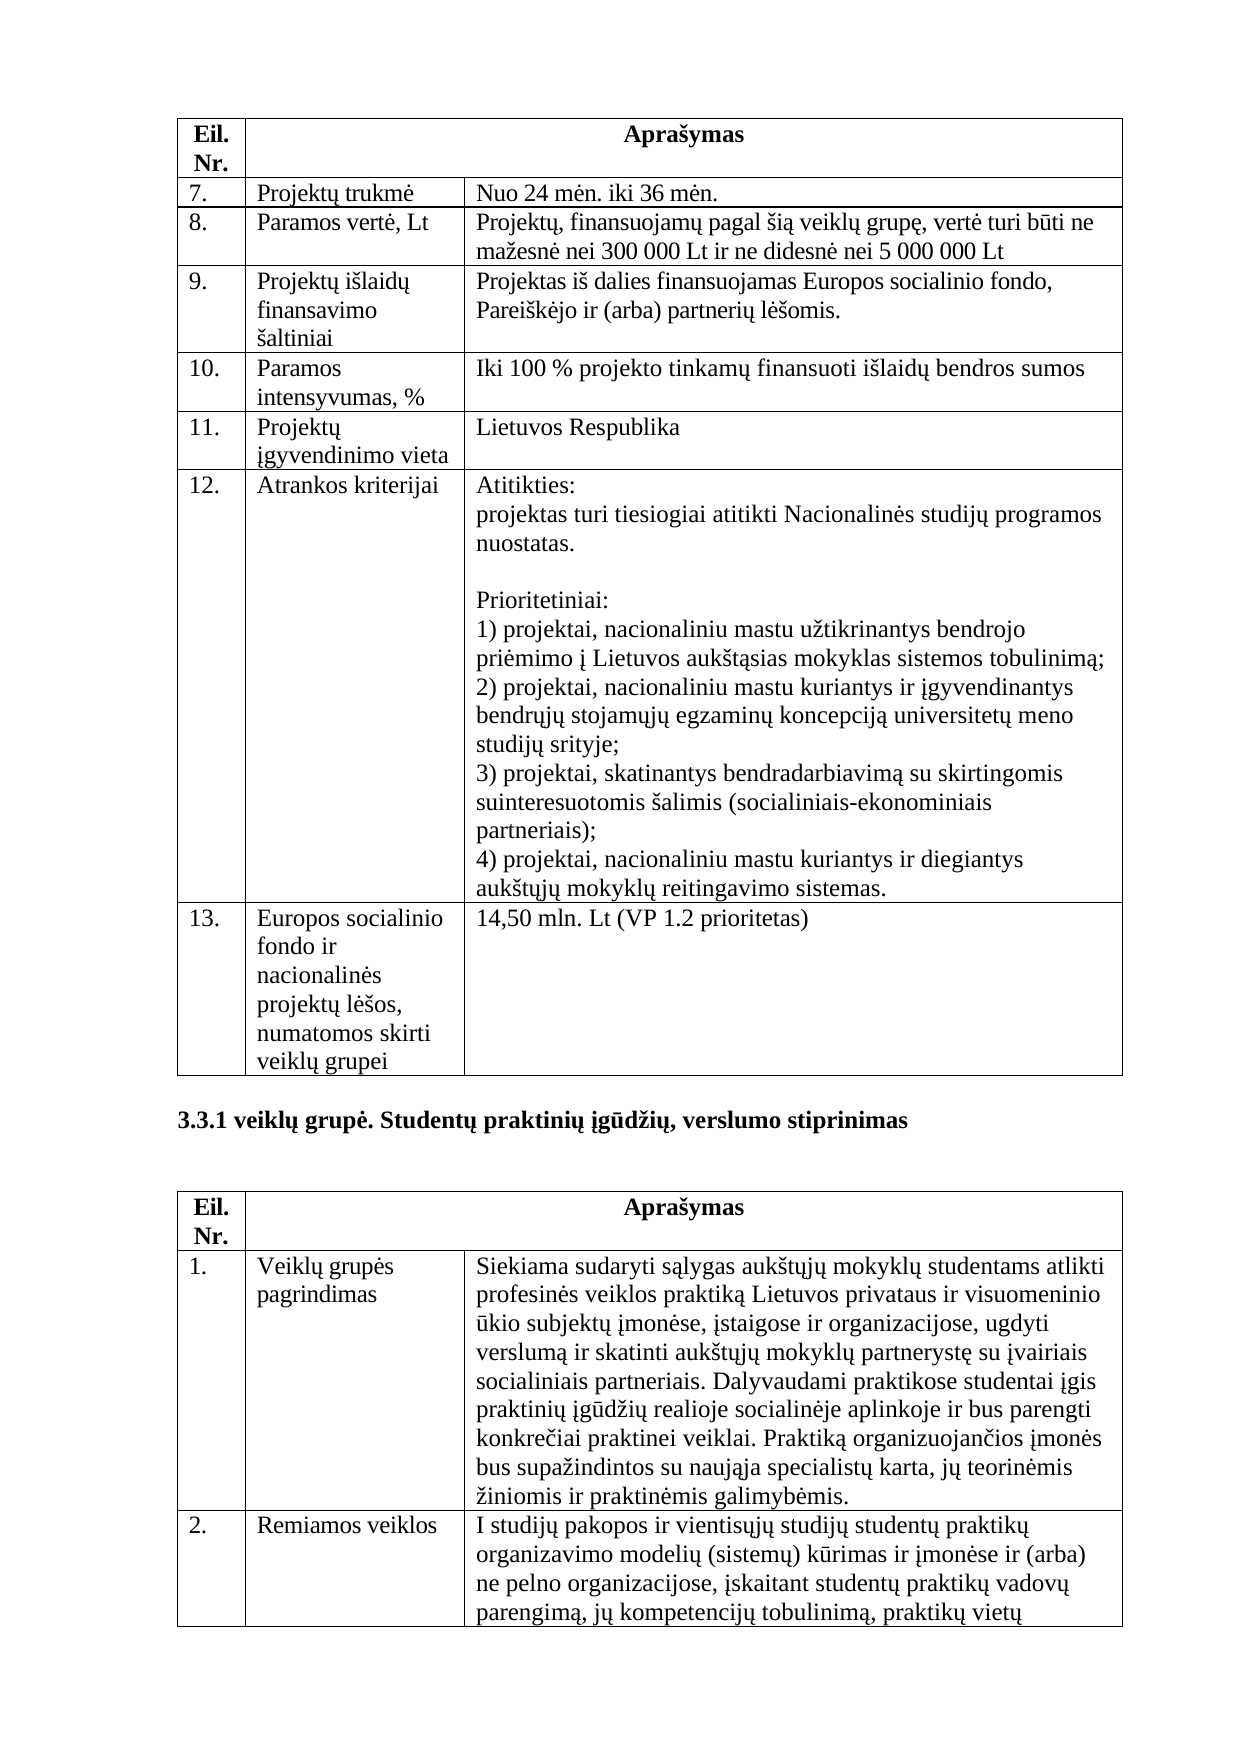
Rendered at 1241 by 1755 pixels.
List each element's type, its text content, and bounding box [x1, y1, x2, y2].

table_cell Remiamos veiklos [246, 1511, 464, 1626]
table_cell Projektų, finansuojamų pagal šią veiklų grupę, vertė turi būti ne mažesnė nei 300 000 Lt ir ne didesnė nei 5 000 000 Lt [465, 208, 1122, 265]
table_cell 7. [178, 178, 245, 206]
table_header Aprašymas [246, 119, 1122, 177]
table_cell Veiklų grupės pagrindimas [246, 1251, 464, 1509]
table_cell Nuo 24 mėn. iki 36 mėn. [465, 178, 1122, 206]
table_cell 9. [178, 266, 245, 352]
table_cell Lietuvos Respublika [465, 412, 1122, 469]
table_cell Projektas iš dalies finansuojamas Europos socialinio fondo, Pareiškėjo ir (arba) partnerių lėšomis. [465, 266, 1122, 352]
table_cell 11. [178, 412, 245, 469]
table_cell Iki 100 % projekto tinkamų finansuoti išlaidų bendros sumos [465, 353, 1122, 411]
table_cell 13. [178, 903, 245, 1075]
table_cell Projektų įgyvendinimo vieta [246, 412, 464, 469]
table_cell Paramos vertė, Lt [246, 208, 464, 265]
table_cell 10. [178, 353, 245, 411]
table_cell Paramos intensyvumas, % [246, 353, 464, 411]
table_cell 1. [178, 1251, 245, 1509]
table_cell 8. [178, 208, 245, 265]
table_cell Europos socialinio fondo ir nacionalinės projektų lėšos, numatomos skirti veiklų grupei [246, 903, 464, 1075]
table_cell 14,50 mln. Lt (VP 1.2 prioritetas) [465, 903, 1122, 1075]
table_header Eil. Nr. [178, 119, 245, 177]
table_cell Siekiama sudaryti sąlygas aukštųjų mokyklų studentams atlikti profesinės veiklos praktiką Lietuvos privataus ir visuomeninio ūkio subjektų įmonėse, įstaigose ir organizacijose, ugdyti verslumą ir skatinti aukštųjų mokyklų partnerystę su įvairiais socialiniais partneriais. Dalyvaudami praktikose studentai įgis praktinių įgūdžių realioje socialinėje aplinkoje ir bus parengti konkrečiai praktinei veiklai. Praktiką organizuojančios įmonės bus supažindintos su naująja specialistų karta, jų teorinėmis žiniomis ir praktinėmis galimybėmis. [465, 1251, 1122, 1509]
table_cell 12. [178, 470, 245, 902]
table_cell Projektų trukmė [246, 178, 464, 206]
table_cell 2. [178, 1511, 245, 1626]
table_cell Atitikties: projektas turi tiesiogiai atitikti Nacionalinės studijų programos nuostatas. Prioritetiniai: 1) projektai, nacionaliniu mastu užtikrinantys bendrojo priėmimo į Lietuvos aukštąsias mokyklas sistemos tobulinimą; 2) projektai, nacionaliniu mastu kuriantys ir įgyvendinantys bendrųjų stojamųjų egzaminų koncepciją universitetų meno studijų srityje; 3) projektai, skatinantys bendradarbiavimą su skirtingomis suinteresuotomis šalimis (socialiniais-ekonominiais partneriais); 4) projektai, nacionaliniu mastu kuriantys ir diegiantys aukštųjų mokyklų reitingavimo sistemas. [465, 470, 1122, 902]
table_cell Atrankos kriterijai [246, 470, 464, 902]
table_header Eil. Nr. [178, 1192, 245, 1250]
table_cell Projektų išlaidų finansavimo šaltiniai [246, 266, 464, 352]
text 3.3.1 veiklų grupė. Studentų praktinių įgūdžių, verslumo stiprinimas [177, 1105, 1181, 1134]
table_cell I studijų pakopos ir vientisųjų studijų studentų praktikų organizavimo modelių (sistemų) kūrimas ir įmonėse ir (arba) ne pelno organizacijose, įskaitant studentų praktikų vadovų parengimą, jų kompetencijų tobulinimą, praktikų vietų [465, 1511, 1122, 1626]
table_header Aprašymas [246, 1192, 1122, 1250]
